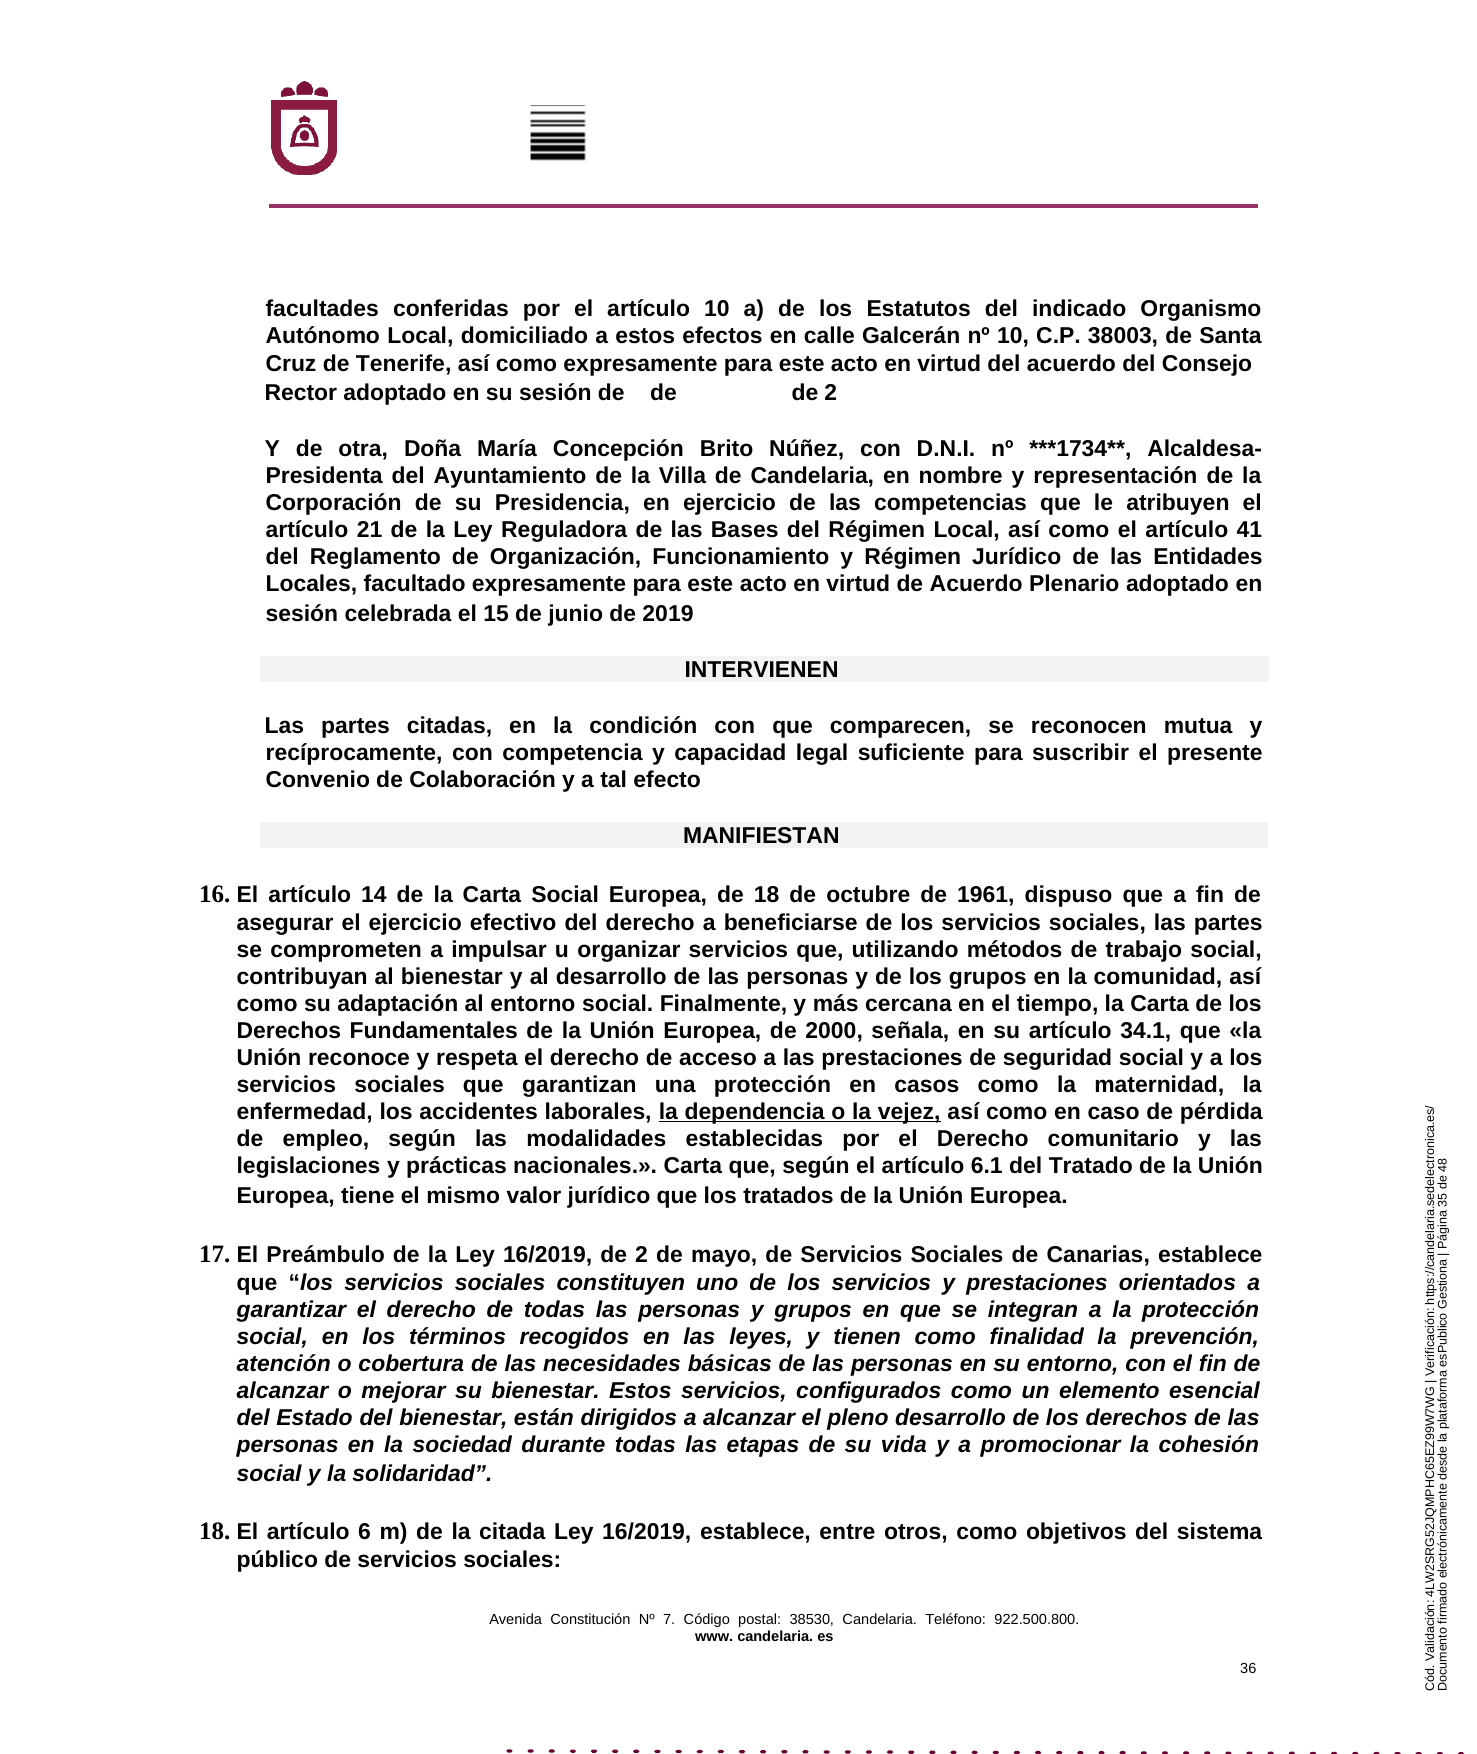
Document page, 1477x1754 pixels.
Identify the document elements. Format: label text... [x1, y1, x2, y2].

subtitle MANIFIESTAN [260, 822, 1268, 848]
text Las partes citadas, en la condición con que comparecen, se reconocen mutua y recíprocamente, con competencia y capacidad legal suficiente para suscribir el presente Convenio de Colaboración y a tal efecto [264, 712, 1263, 792]
subtitle INTERVIENEN [260, 656, 1269, 682]
text Rector adoptado en su sesión de de de 2 [264, 377, 1263, 406]
list El Preámbulo de la Ley 16/2019, de 2 de mayo, de Servicios Sociales de Canarias, establece que “los servicios sociales constituyen uno de los servicios y prestaciones orientados a garantizar el derecho de todas las personas y grupos en que se integran a la protección social, en los términos recogidos en las leyes, y tienen como finalidad la prevención, atención o cobertura de las necesidades básicas de las personas en su entorno, con el fin de alcanzar o mejorar su bienestar. Estos servicios, configurados como un elemento esencial del Estado del bienestar, están dirigidos a alcanzar el pleno desarrollo de los derechos de las personas en la sociedad durante todas las etapas de su vida y a promocionar la cohesión social y la solidaridad”. [199, 1239, 1263, 1487]
list El artículo 14 de la Carta Social Europea, de 18 de octubre de 1961, dispuso que a fin de asegurar el ejercicio efectivo del derecho a beneficiarse de los servicios sociales, las partes se comprometen a impulsar u organizar servicios que, utilizando métodos de trabajo social, contribuyan al bienestar y al desarrollo de las personas y de los grupos en la comunidad, así como su adaptación al entorno social. Finalmente, y más cercana en el tiempo, la Carta de los Derechos Fundamentales de la Unión Europea, de 2000, señala, en su artículo 34.1, que «la Unión reconoce y respeta el derecho de acceso a las prestaciones de seguridad social y a los servicios sociales que garantizan una protección en casos como la maternidad, la enfermedad, los accidentes laborales, la dependencia o la vejez, así como en caso de pérdida de empleo, según las modalidades establecidas por el Derecho comunitario y las legislaciones y prácticas nacionales.». Carta que, según el artículo 6.1 del Tratado de la Unión Europea, tiene el mismo valor jurídico que los tratados de la Unión Europea. [199, 879, 1263, 1208]
text facultades conferidas por el artículo 10 a) de los Estatutos del indicado Organismo Autónomo Local, domiciliado a estos efectos en calle Galcerán nº 10, C.P. 38003, de Santa Cruz de Tenerife, así como expresamente para este acto en virtud del acuerdo del Consejo [264, 295, 1263, 376]
text Y de otra, Doña María Concepción Brito Núñez, con D.N.I. nº ***1734**, Alcaldesa-Presidenta del Ayuntamiento de la Villa de Candelaria, en nombre y representación de la Corporación de su Presidencia, en ejercicio de las competencias que le atribuyen el artículo 21 de la Ley Reguladora de las Bases del Régimen Local, así como el artículo 41 del Reglamento de Organización, Funcionamiento y Régimen Jurídico de las Entidades Locales, facultado expresamente para este acto en virtud de Acuerdo Plenario adoptado en sesión celebrada el 15 de junio de 2019 [264, 435, 1263, 626]
list El artículo 6 m) de la citada Ley 16/2019, establece, entre otros, como objetivos del sistema público de servicios sociales: [199, 1516, 1263, 1572]
